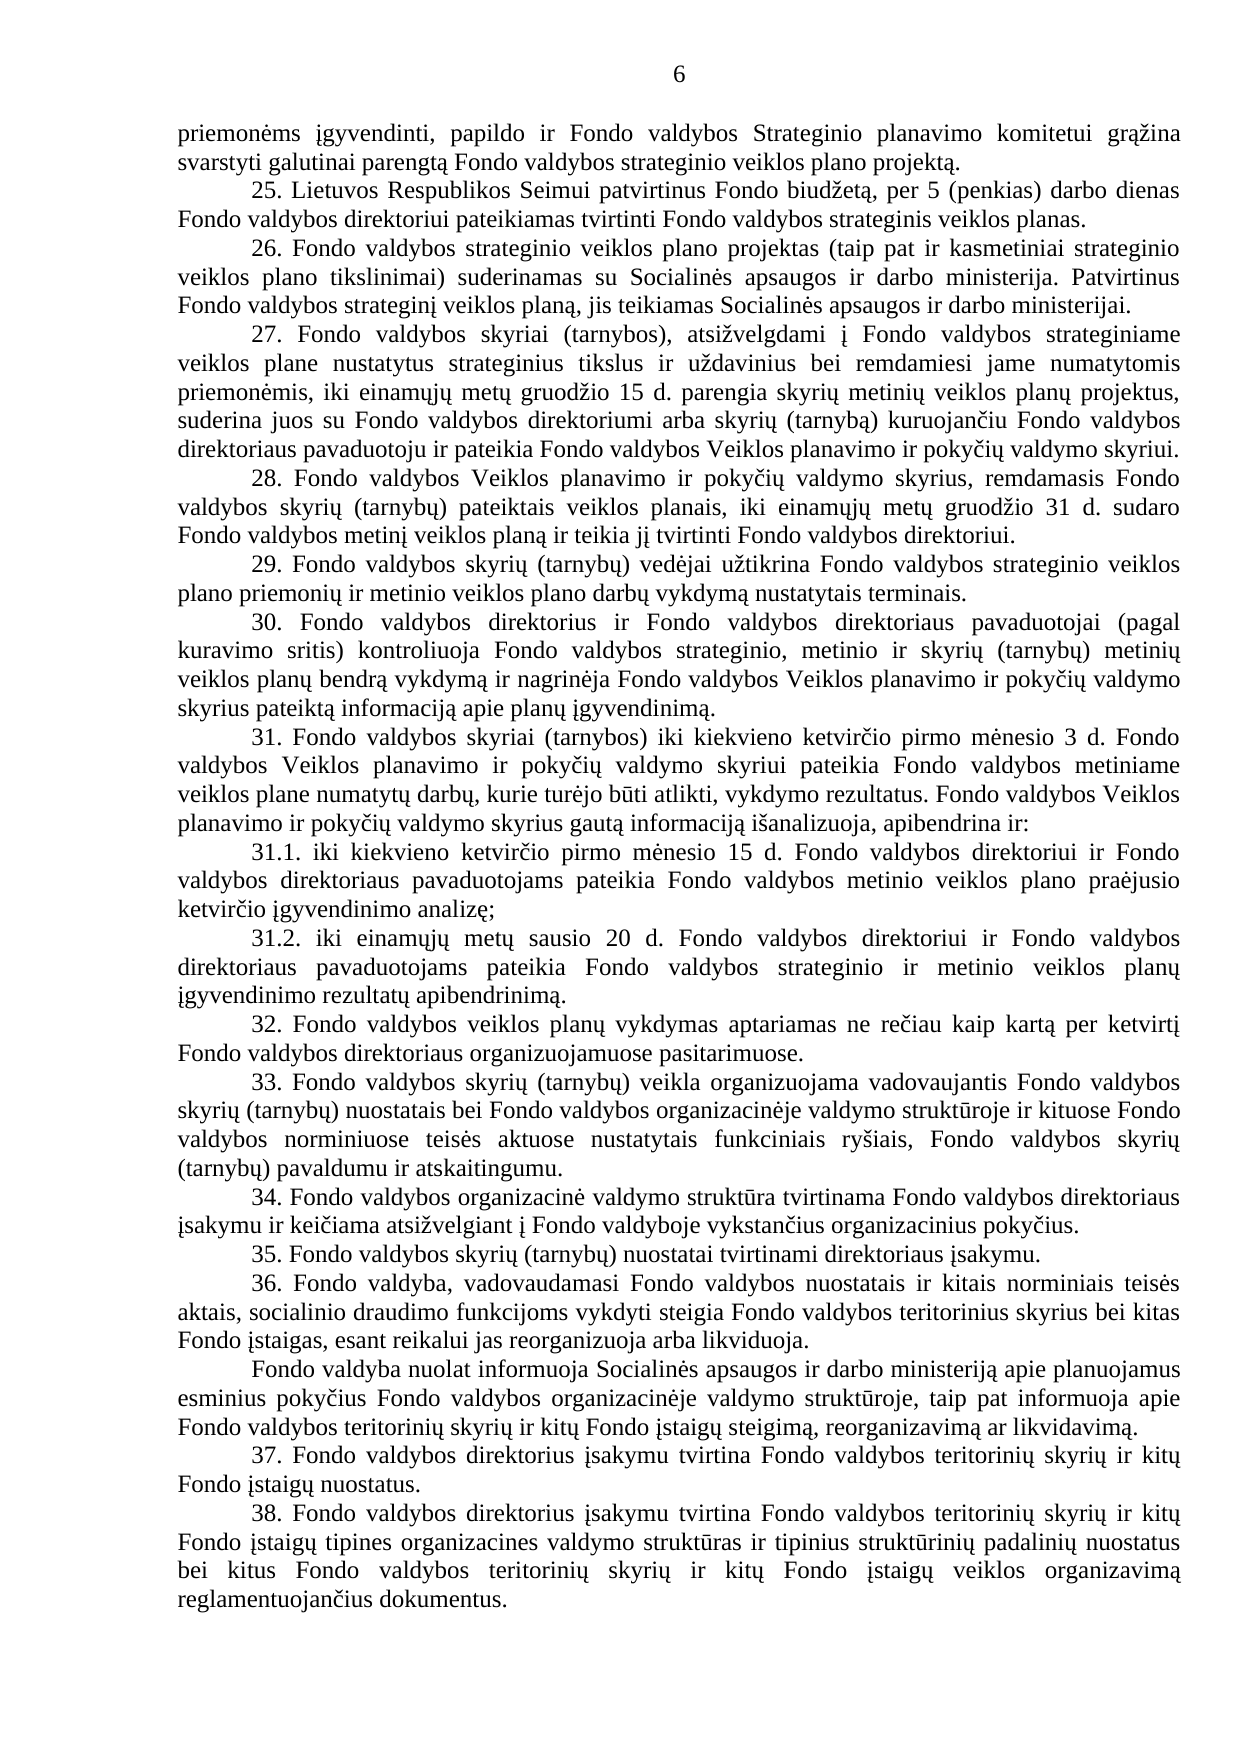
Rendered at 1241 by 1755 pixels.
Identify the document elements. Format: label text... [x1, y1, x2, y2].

text 31. Fondo valdybos skyriai (tarnybos) iki kiekvieno ketvirčio pirmo mėnesio 3 d. Fondo valdybos Veiklos planavimo ir pokyčių valdymo skyriui pateikia Fondo valdybos metiniame veiklos plane numatytų darbų, kurie turėjo būti atlikti, vykdymo rezultatus. Fondo valdybos Veiklos planavimo ir pokyčių valdymo skyrius gautą informaciją išanalizuoja, apibendrina ir: [177, 722, 1181, 837]
text 33. Fondo valdybos skyrių (tarnybų) veikla organizuojama vadovaujantis Fondo valdybos skyrių (tarnybų) nuostatais bei Fondo valdybos organizacinėje valdymo struktūroje ir kituose Fondo valdybos norminiuose teisės aktuose nustatytais funkciniais ryšiais, Fondo valdybos skyrių (tarnybų) pavaldumu ir atskaitingumu. [177, 1067, 1181, 1182]
text 31.2. iki einamųjų metų sausio 20 d. Fondo valdybos direktoriui ir Fondo valdybos direktoriaus pavaduotojams pateikia Fondo valdybos strateginio ir metinio veiklos planų įgyvendinimo rezultatų apibendrinimą. [177, 923, 1181, 1009]
text 31.1. iki kiekvieno ketvirčio pirmo mėnesio 15 d. Fondo valdybos direktoriui ir Fondo valdybos direktoriaus pavaduotojams pateikia Fondo valdybos metinio veiklos plano praėjusio ketvirčio įgyvendinimo analizę; [177, 837, 1181, 923]
text 28. Fondo valdybos Veiklos planavimo ir pokyčių valdymo skyrius, remdamasis Fondo valdybos skyrių (tarnybų) pateiktais veiklos planais, iki einamųjų metų gruodžio 31 d. sudaro Fondo valdybos metinį veiklos planą ir teikia jį tvirtinti Fondo valdybos direktoriui. [177, 463, 1181, 549]
text Fondo valdyba nuolat informuoja Socialinės apsaugos ir darbo ministeriją apie planuojamus esminius pokyčius Fondo valdybos organizacinėje valdymo struktūroje, taip pat informuoja apie Fondo valdybos teritorinių skyrių ir kitų Fondo įstaigų steigimą, reorganizavimą ar likvidavimą. [177, 1354, 1181, 1441]
text 26. Fondo valdybos strateginio veiklos plano projektas (taip pat ir kasmetiniai strateginio veiklos plano tikslinimai) suderinamas su Socialinės apsaugos ir darbo ministerija. Patvirtinus Fondo valdybos strateginį veiklos planą, jis teikiamas Socialinės apsaugos ir darbo ministerijai. [177, 233, 1181, 319]
text 29. Fondo valdybos skyrių (tarnybų) vedėjai užtikrina Fondo valdybos strateginio veiklos plano priemonių ir metinio veiklos plano darbų vykdymą nustatytais terminais. [177, 549, 1181, 607]
text 25. Lietuvos Respublikos Seimui patvirtinus Fondo biudžetą, per 5 (penkias) darbo dienas Fondo valdybos direktoriui pateikiamas tvirtinti Fondo valdybos strateginis veiklos planas. [177, 176, 1181, 233]
text 34. Fondo valdybos organizacinė valdymo struktūra tvirtinama Fondo valdybos direktoriaus įsakymu ir keičiama atsižvelgiant į Fondo valdyboje vykstančius organizacinius pokyčius. [177, 1182, 1181, 1239]
text 27. Fondo valdybos skyriai (tarnybos), atsižvelgdami į Fondo valdybos strateginiame veiklos plane nustatytus strateginius tikslus ir uždavinius bei remdamiesi jame numatytomis priemonėmis, iki einamųjų metų gruodžio 15 d. parengia skyrių metinių veiklos planų projektus, suderina juos su Fondo valdybos direktoriumi arba skyrių (tarnybą) kuruojančiu Fondo valdybos direktoriaus pavaduotoju ir pateikia Fondo valdybos Veiklos planavimo ir pokyčių valdymo skyriui. [177, 319, 1181, 463]
text 38. Fondo valdybos direktorius įsakymu tvirtina Fondo valdybos teritorinių skyrių ir kitų Fondo įstaigų tipines organizacines valdymo struktūras ir tipinius struktūrinių padalinių nuostatus bei kitus Fondo valdybos teritorinių skyrių ir kitų Fondo įstaigų veiklos organizavimą reglamentuojančius dokumentus. [177, 1498, 1181, 1613]
text 32. Fondo valdybos veiklos planų vykdymas aptariamas ne rečiau kaip kartą per ketvirtį Fondo valdybos direktoriaus organizuojamuose pasitarimuose. [177, 1009, 1181, 1067]
text 30. Fondo valdybos direktorius ir Fondo valdybos direktoriaus pavaduotojai (pagal kuravimo sritis) kontroliuoja Fondo valdybos strateginio, metinio ir skyrių (tarnybų) metinių veiklos planų bendrą vykdymą ir nagrinėja Fondo valdybos Veiklos planavimo ir pokyčių valdymo skyrius pateiktą informaciją apie planų įgyvendinimą. [177, 607, 1181, 722]
text 37. Fondo valdybos direktorius įsakymu tvirtina Fondo valdybos teritorinių skyrių ir kitų Fondo įstaigų nuostatus. [177, 1441, 1181, 1498]
text priemonėms įgyvendinti, papildo ir Fondo valdybos Strateginio planavimo komitetui grąžina svarstyti galutinai parengtą Fondo valdybos strateginio veiklos plano projektą. [177, 118, 1181, 176]
text 36. Fondo valdyba, vadovaudamasi Fondo valdybos nuostatais ir kitais norminiais teisės aktais, socialinio draudimo funkcijoms vykdyti steigia Fondo valdybos teritorinius skyrius bei kitas Fondo įstaigas, esant reikalui jas reorganizuoja arba likviduoja. [177, 1268, 1181, 1354]
text 35. Fondo valdybos skyrių (tarnybų) nuostatai tvirtinami direktoriaus įsakymu. [177, 1239, 1181, 1268]
